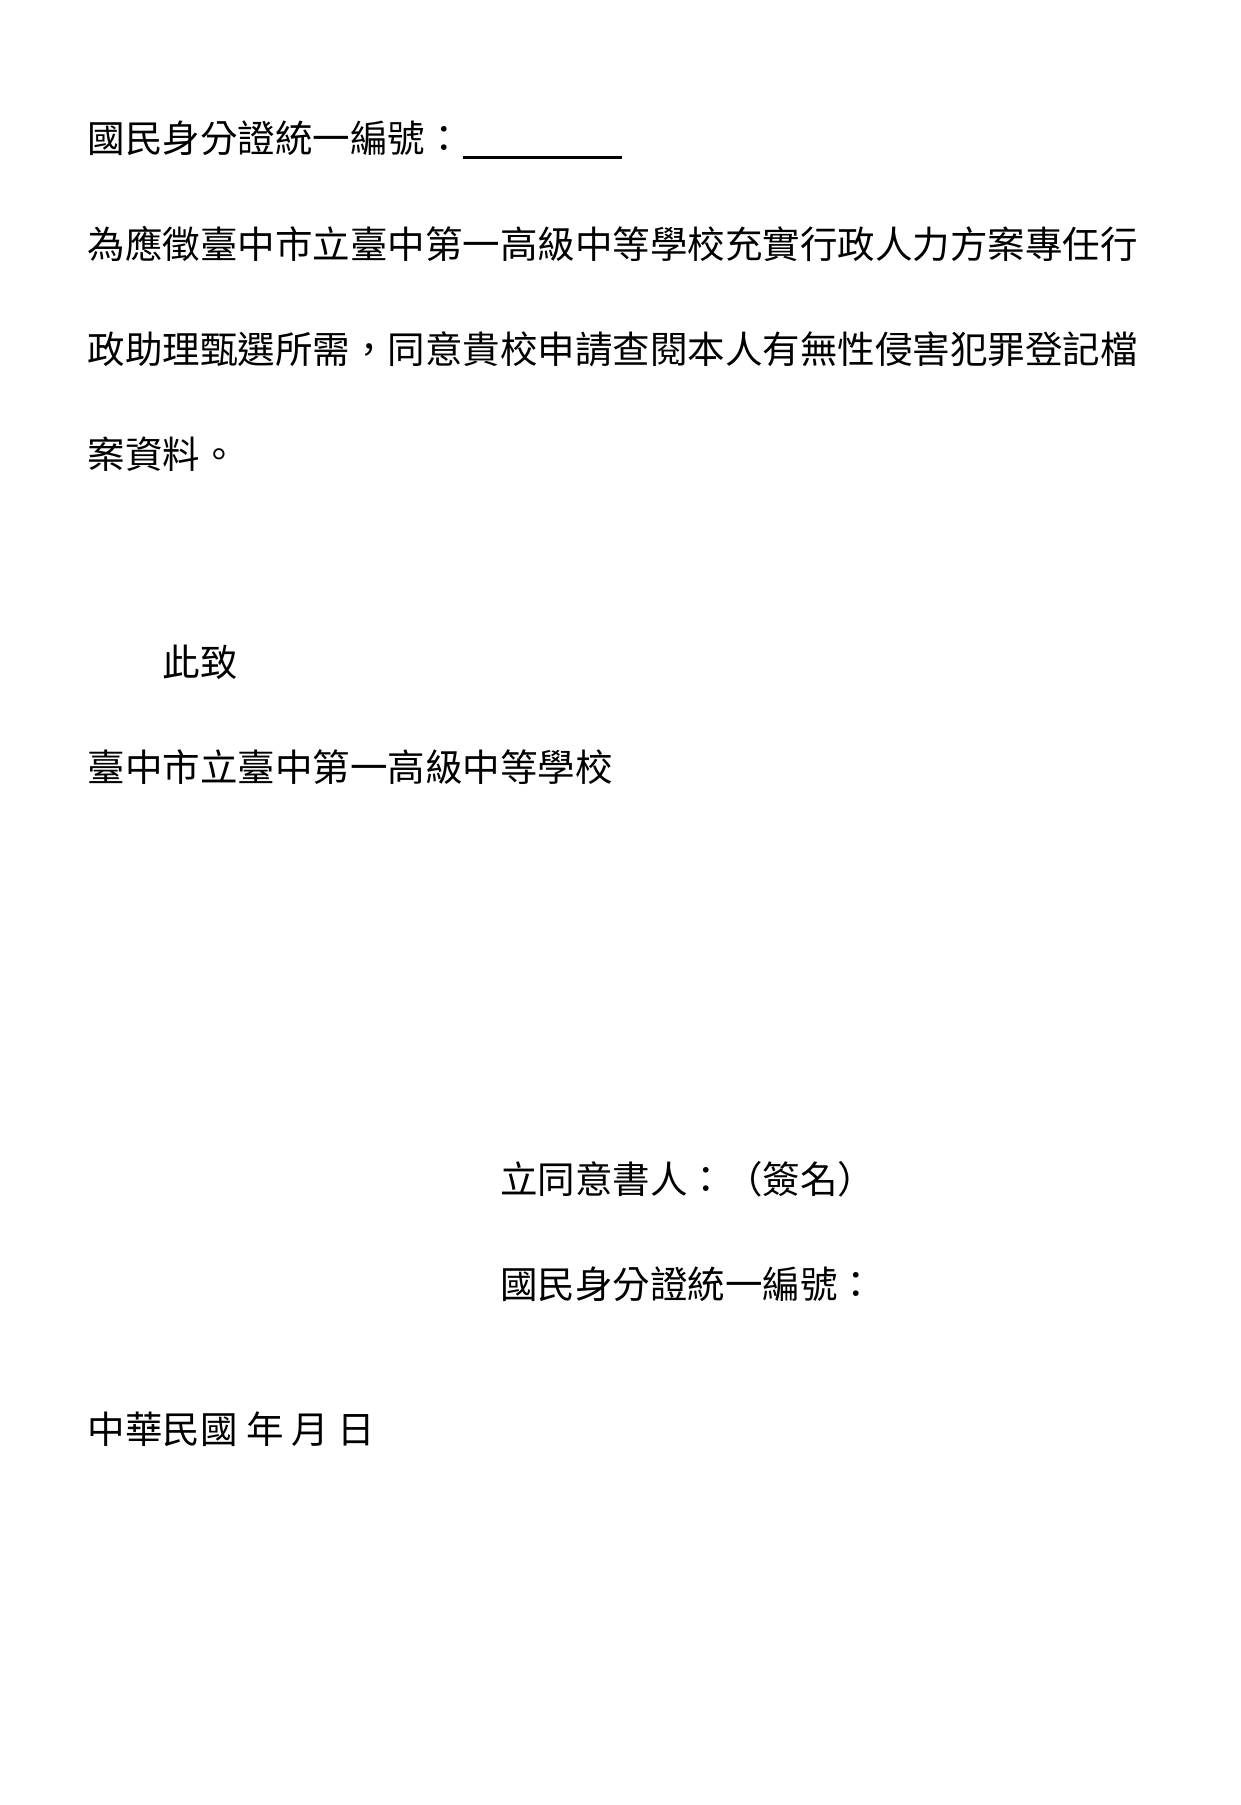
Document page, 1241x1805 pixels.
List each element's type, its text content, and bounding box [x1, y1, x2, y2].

text 臺中市立臺中第一高級中等學校 [87, 738, 1153, 792]
text 國民身分證統一編號： [87, 1255, 1153, 1309]
text 國民身分證統一編號： [87, 58, 1153, 164]
text 為應徵臺中市立臺中第一高級中等學校充實行政人力方案專任行 [87, 215, 1153, 269]
text 立同意書人：（簽名） [87, 1149, 1153, 1204]
text 此致 [87, 633, 1153, 687]
text 中華民國 年 月 日 [87, 1400, 1153, 1454]
text 案資料。 [87, 425, 1153, 479]
text 政助理甄選所需，同意貴校申請查閱本人有無性侵害犯罪登記檔 [87, 320, 1153, 374]
